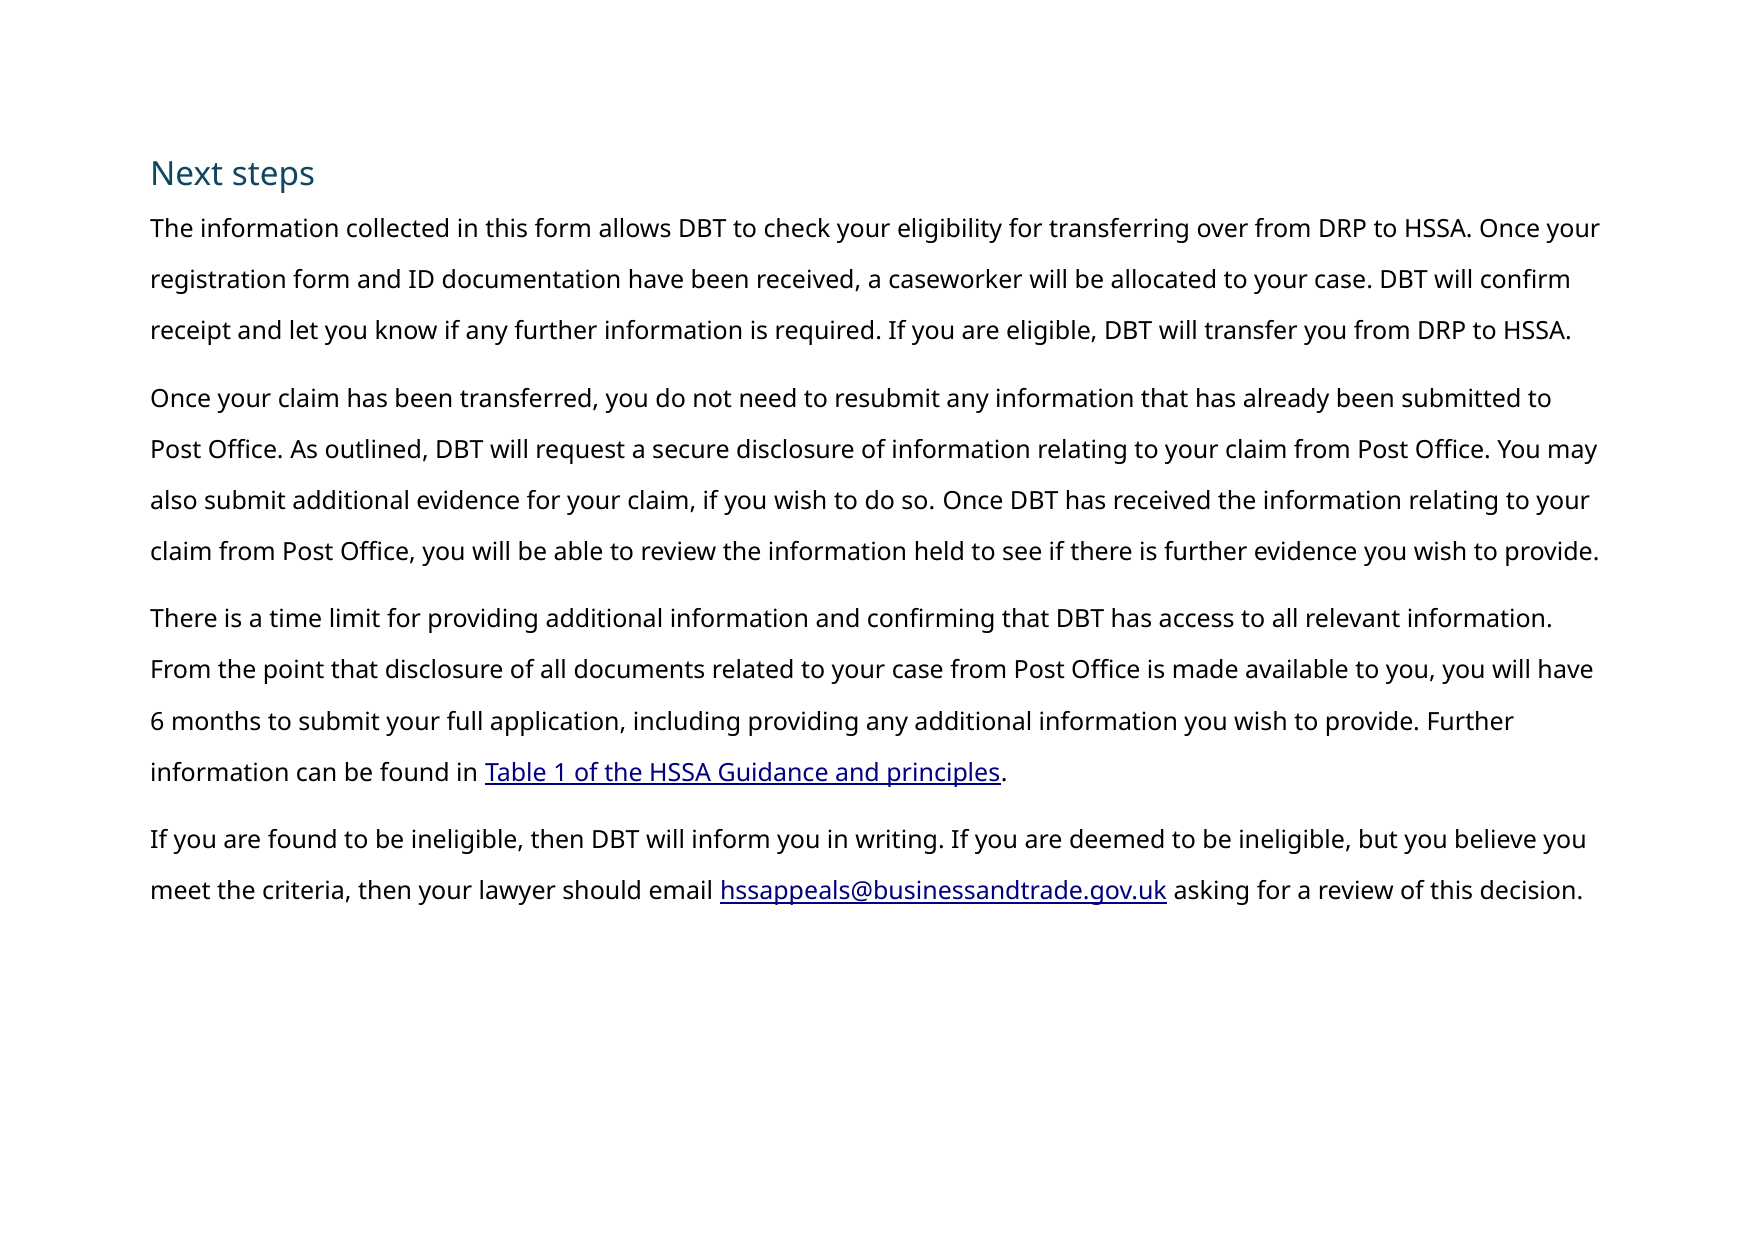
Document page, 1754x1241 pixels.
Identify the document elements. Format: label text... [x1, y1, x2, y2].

text If you are found to be ineligible, then DBT will inform you in writing. If you are deemed to be ineligible, but you believe you meet the criteria, then your lawyer should email hssappeals@businessandtrade.gov.uk asking for a review of this decision. [150, 822, 1604, 907]
text The information collected in this form allows DBT to check your eligibility for transferring over from DRP to HSSA. Once your registration form and ID documentation have been received, a caseworker will be allocated to your case. DBT will confirm receipt and let you know if any further information is required. If you are eligible, DBT will transfer you from DRP to HSSA. [150, 211, 1604, 347]
text Once your claim has been transferred, you do not need to resubmit any information that has already been submitted to Post Office. As outlined, DBT will request a secure disclosure of information relating to your claim from Post Office. You may also submit additional evidence for your claim, if you wish to do so. Once DBT has received the information relating to your claim from Post Office, you will be able to review the information held to see if there is further evidence you wish to provide. [150, 380, 1604, 567]
text There is a time limit for providing additional information and confirming that DBT has access to all relevant information. From the point that disclosure of all documents related to your case from Post Office is made available to you, you will have 6 months to submit your full application, including providing any additional information you wish to provide. Further information can be found in Table 1 of the HSSA Guidance and principles. [150, 601, 1604, 788]
subtitle Next steps [150, 150, 1604, 195]
